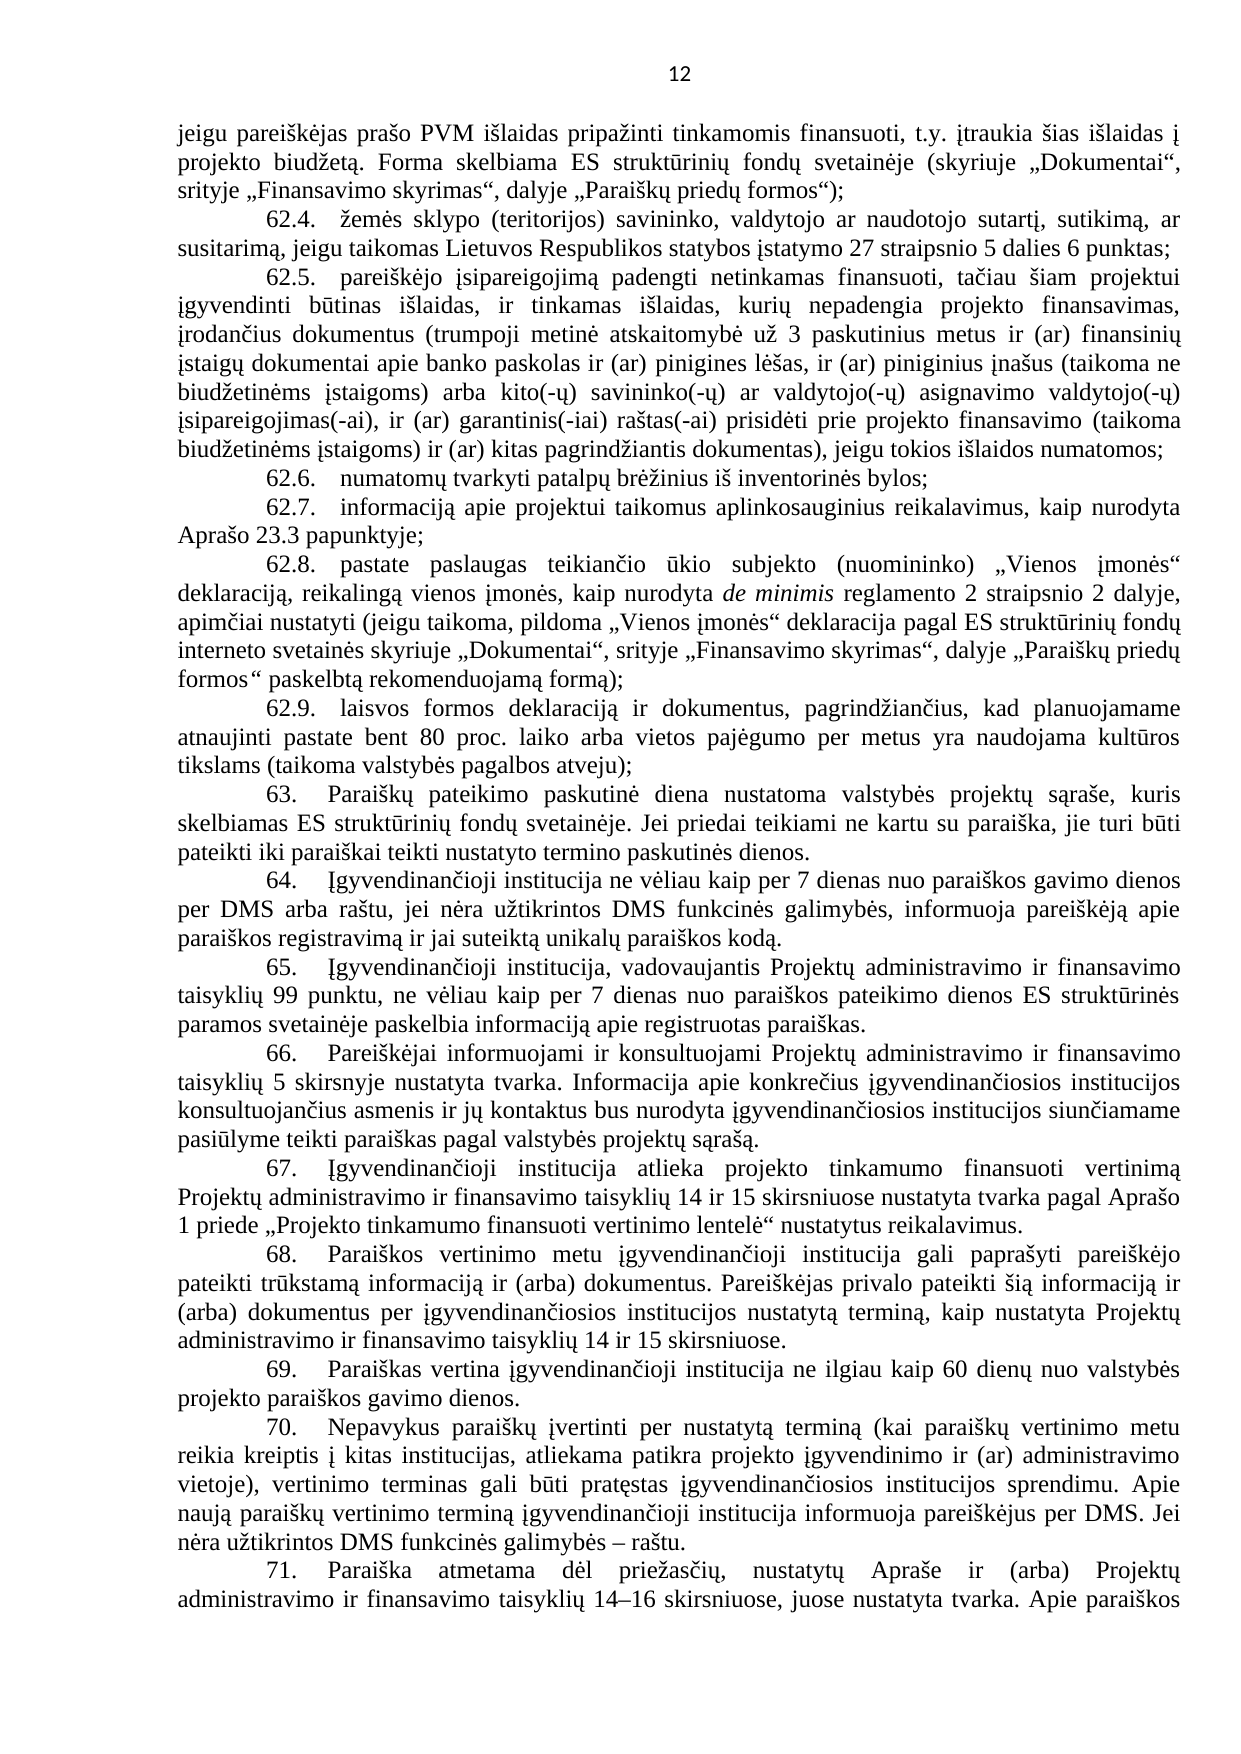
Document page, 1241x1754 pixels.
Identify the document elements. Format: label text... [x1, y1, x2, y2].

text 64. Įgyvendinančioji institucija ne vėliau kaip per 7 dienas nuo paraiškos gavimo dienos per DMS arba raštu, jei nėra užtikrintos DMS funkcinės galimybės, informuoja pareiškėją apie paraiškos registravimą ir jai suteiktą unikalų paraiškos kodą. [177, 866, 1181, 952]
text 66. Pareiškėjai informuojami ir konsultuojami Projektų administravimo ir finansavimo taisyklių 5 skirsnyje nustatyta tvarka. Informacija apie konkrečius įgyvendinančiosios institucijos konsultuojančius asmenis ir jų kontaktus bus nurodyta įgyvendinančiosios institucijos siunčiamame pasiūlyme teikti paraiškas pagal valstybės projektų sąrašą. [177, 1038, 1181, 1153]
text 62.6. numatomų tvarkyti patalpų brėžinius iš inventorinės bylos; [177, 463, 1181, 492]
text 62.9. laisvos formos deklaraciją ir dokumentus, pagrindžiančius, kad planuojamame atnaujinti pastate bent 80 proc. laiko arba vietos pajėgumo per metus yra naudojama kultūros tikslams (taikoma valstybės pagalbos atveju); [177, 693, 1181, 779]
text 62.5. pareiškėjo įsipareigojimą padengti netinkamas finansuoti, tačiau šiam projektui įgyvendinti būtinas išlaidas, ir tinkamas išlaidas, kurių nepadengia projekto finansavimas, įrodančius dokumentus (trumpoji metinė atskaitomybė už 3 paskutinius metus ir (ar) finansinių įstaigų dokumentai apie banko paskolas ir (ar) pinigines lėšas, ir (ar) piniginius įnašus (taikoma ne biudžetinėms įstaigoms) arba kito(-ų) savininko(-ų) ar valdytojo(-ų) asignavimo valdytojo(-ų) įsipareigojimas(-ai), ir (ar) garantinis(-iai) raštas(-ai) prisidėti prie projekto finansavimo (taikoma biudžetinėms įstaigoms) ir (ar) kitas pagrindžiantis dokumentas), jeigu tokios išlaidos numatomos; [177, 262, 1181, 463]
text 70. Nepavykus paraiškų įvertinti per nustatytą terminą (kai paraiškų vertinimo metu reikia kreiptis į kitas institucijas, atliekama patikra projekto įgyvendinimo ir (ar) administravimo vietoje), vertinimo terminas gali būti pratęstas įgyvendinančiosios institucijos sprendimu. Apie naują paraiškų vertinimo terminą įgyvendinančioji institucija informuoja pareiškėjus per DMS. Jei nėra užtikrintos DMS funkcinės galimybės – raštu. [177, 1412, 1181, 1556]
text 68. Paraiškos vertinimo metu įgyvendinančioji institucija gali paprašyti pareiškėjo pateikti trūkstamą informaciją ir (arba) dokumentus. Pareiškėjas privalo pateikti šią informaciją ir (arba) dokumentus per įgyvendinančiosios institucijos nustatytą terminą, kaip nustatyta Projektų administravimo ir finansavimo taisyklių 14 ir 15 skirsniuose. [177, 1239, 1181, 1354]
text 62.8. pastate paslaugas teikiančio ūkio subjekto (nuomininko) „Vienos įmonės“ deklaraciją, reikalingą vienos įmonės, kaip nurodyta de minimis reglamento 2 straipsnio 2 dalyje, apimčiai nustatyti (jeigu taikoma, pildoma „Vienos įmonės“ deklaracija pagal ES struktūrinių fondų interneto svetainės skyriuje „Dokumentai“, srityje „Finansavimo skyrimas“, dalyje „Paraiškų priedų formos“ paskelbtą rekomenduojamą formą); [177, 549, 1181, 693]
text jeigu pareiškėjas prašo PVM išlaidas pripažinti tinkamomis finansuoti, t.y. įtraukia šias išlaidas į projekto biudžetą. Forma skelbiama ES struktūrinių fondų svetainėje (skyriuje „Dokumentai“, srityje „Finansavimo skyrimas“, dalyje „Paraiškų priedų formos“); [177, 118, 1181, 204]
text 63. Paraiškų pateikimo paskutinė diena nustatoma valstybės projektų sąraše, kuris skelbiamas ES struktūrinių fondų svetainėje. Jei priedai teikiami ne kartu su paraiška, jie turi būti pateikti iki paraiškai teikti nustatyto termino paskutinės dienos. [177, 779, 1181, 866]
text 71. Paraiška atmetama dėl priežasčių, nustatytų Apraše ir (arba) Projektų administravimo ir finansavimo taisyklių 14–16 skirsniuose, juose nustatyta tvarka. Apie paraiškos [177, 1556, 1181, 1613]
text 67. Įgyvendinančioji institucija atlieka projekto tinkamumo finansuoti vertinimą Projektų administravimo ir finansavimo taisyklių 14 ir 15 skirsniuose nustatyta tvarka pagal Aprašo 1 priede „Projekto tinkamumo finansuoti vertinimo lentelė“ nustatytus reikalavimus. [177, 1153, 1181, 1239]
text 65. Įgyvendinančioji institucija, vadovaujantis Projektų administravimo ir finansavimo taisyklių 99 punktu, ne vėliau kaip per 7 dienas nuo paraiškos pateikimo dienos ES struktūrinės paramos svetainėje paskelbia informaciją apie registruotas paraiškas. [177, 952, 1181, 1038]
text 62.4. žemės sklypo (teritorijos) savininko, valdytojo ar naudotojo sutartį, sutikimą, ar susitarimą, jeigu taikomas Lietuvos Respublikos statybos įstatymo 27 straipsnio 5 dalies 6 punktas; [177, 204, 1181, 262]
text 69. Paraiškas vertina įgyvendinančioji institucija ne ilgiau kaip 60 dienų nuo valstybės projekto paraiškos gavimo dienos. [177, 1354, 1181, 1412]
text 62.7. informaciją apie projektui taikomus aplinkosauginius reikalavimus, kaip nurodyta Aprašo 23.3 papunktyje; [177, 492, 1181, 549]
